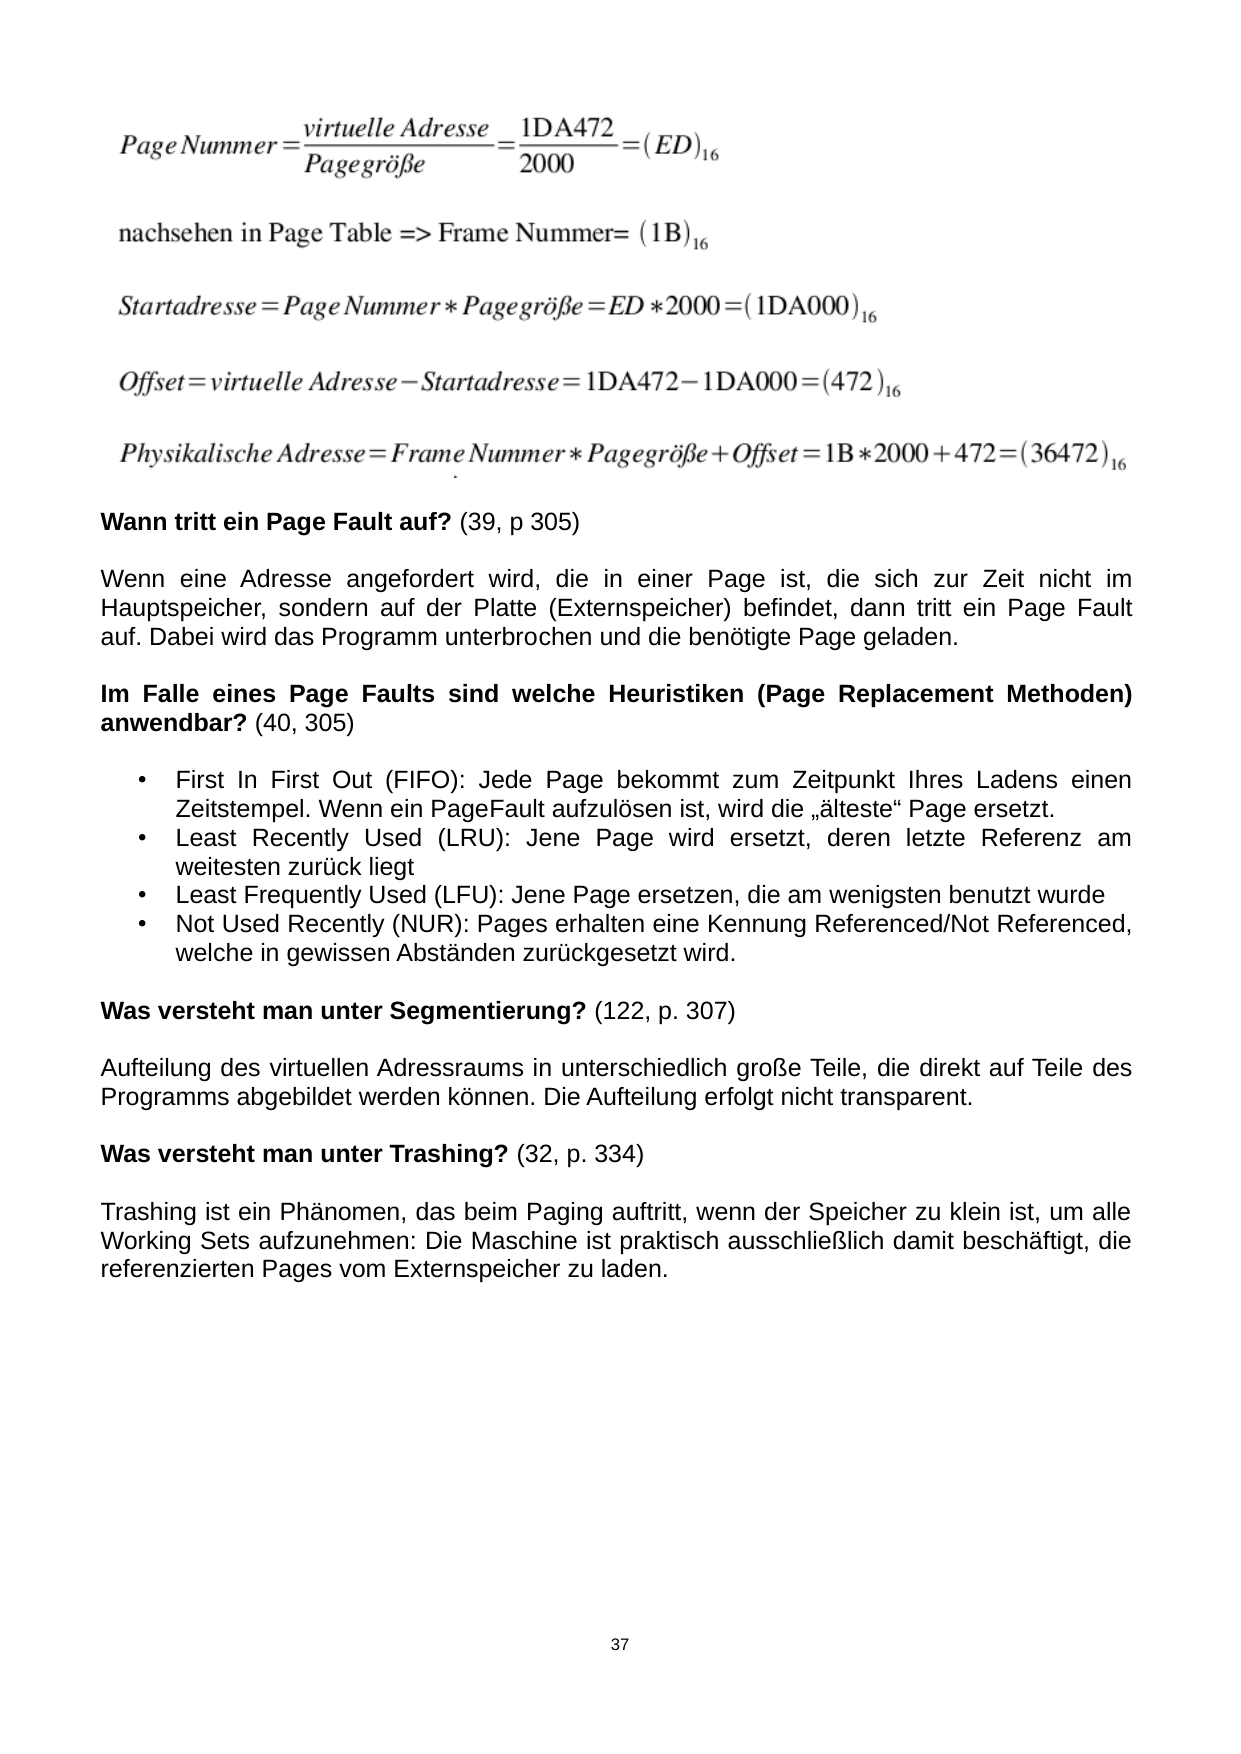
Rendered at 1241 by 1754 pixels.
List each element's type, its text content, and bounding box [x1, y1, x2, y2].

list Least Frequently Used (LFU): Jene Page ersetzen, die am wenigsten benutzt wurde [138, 880, 1134, 909]
picture [100, 106, 1134, 478]
text Wenn eine Adresse angefordert wird, die in einer Page ist, die sich zur Zeit nicht im Hauptspeicher, sondern auf der Platte (Externspeicher) befindet, dann tritt ein Page Fault auf. Dabei wird das Programm unterbro­chen und die benötigte Page geladen. [100, 564, 1134, 650]
text Was versteht man unter Trashing? (32, p. 334) [100, 1139, 1134, 1168]
text Was versteht man unter Segmentierung? (122, p. 307) [100, 996, 1134, 1024]
list Least Recently Used (LRU): Jene Page wird ersetzt, deren letzte Referenz am weitesten zurück liegt [138, 823, 1134, 880]
text Wann tritt ein Page Fault auf? (39, p 305) [100, 506, 1134, 535]
text Aufteilung des virtuellen Adressraums in unterschiedlich große Teile, die direkt auf Teile des Programms abgebildet werden können. Die Aufteilung erfolgt nicht transparent. [100, 1053, 1134, 1111]
list Not Used Recently (NUR): Pages erhalten eine Kennung Referenced/Not Referenced, welche in gewissen Abständen zurückgesetzt wird. [138, 909, 1134, 967]
text Trashing ist ein Phänomen, das beim Paging auftritt, wenn der Speicher zu klein ist, um alle Working Sets aufzunehmen: Die Maschine ist praktisch ausschließlich damit beschäftigt, die referenzierten Pages vom Ex­ternspeicher zu laden. [100, 1197, 1134, 1283]
list First In First Out (FIFO): Jede Page bekommt zum Zeitpunkt Ihres Ladens einen Zeitstempel. Wenn ein Page­Fault aufzulösen ist, wird die „älteste“ Page ersetzt. [138, 765, 1134, 823]
text Im Falle eines Page Faults sind welche Heuristiken (Page Replacement Methoden) anwendbar? (40, 305) [100, 679, 1134, 736]
